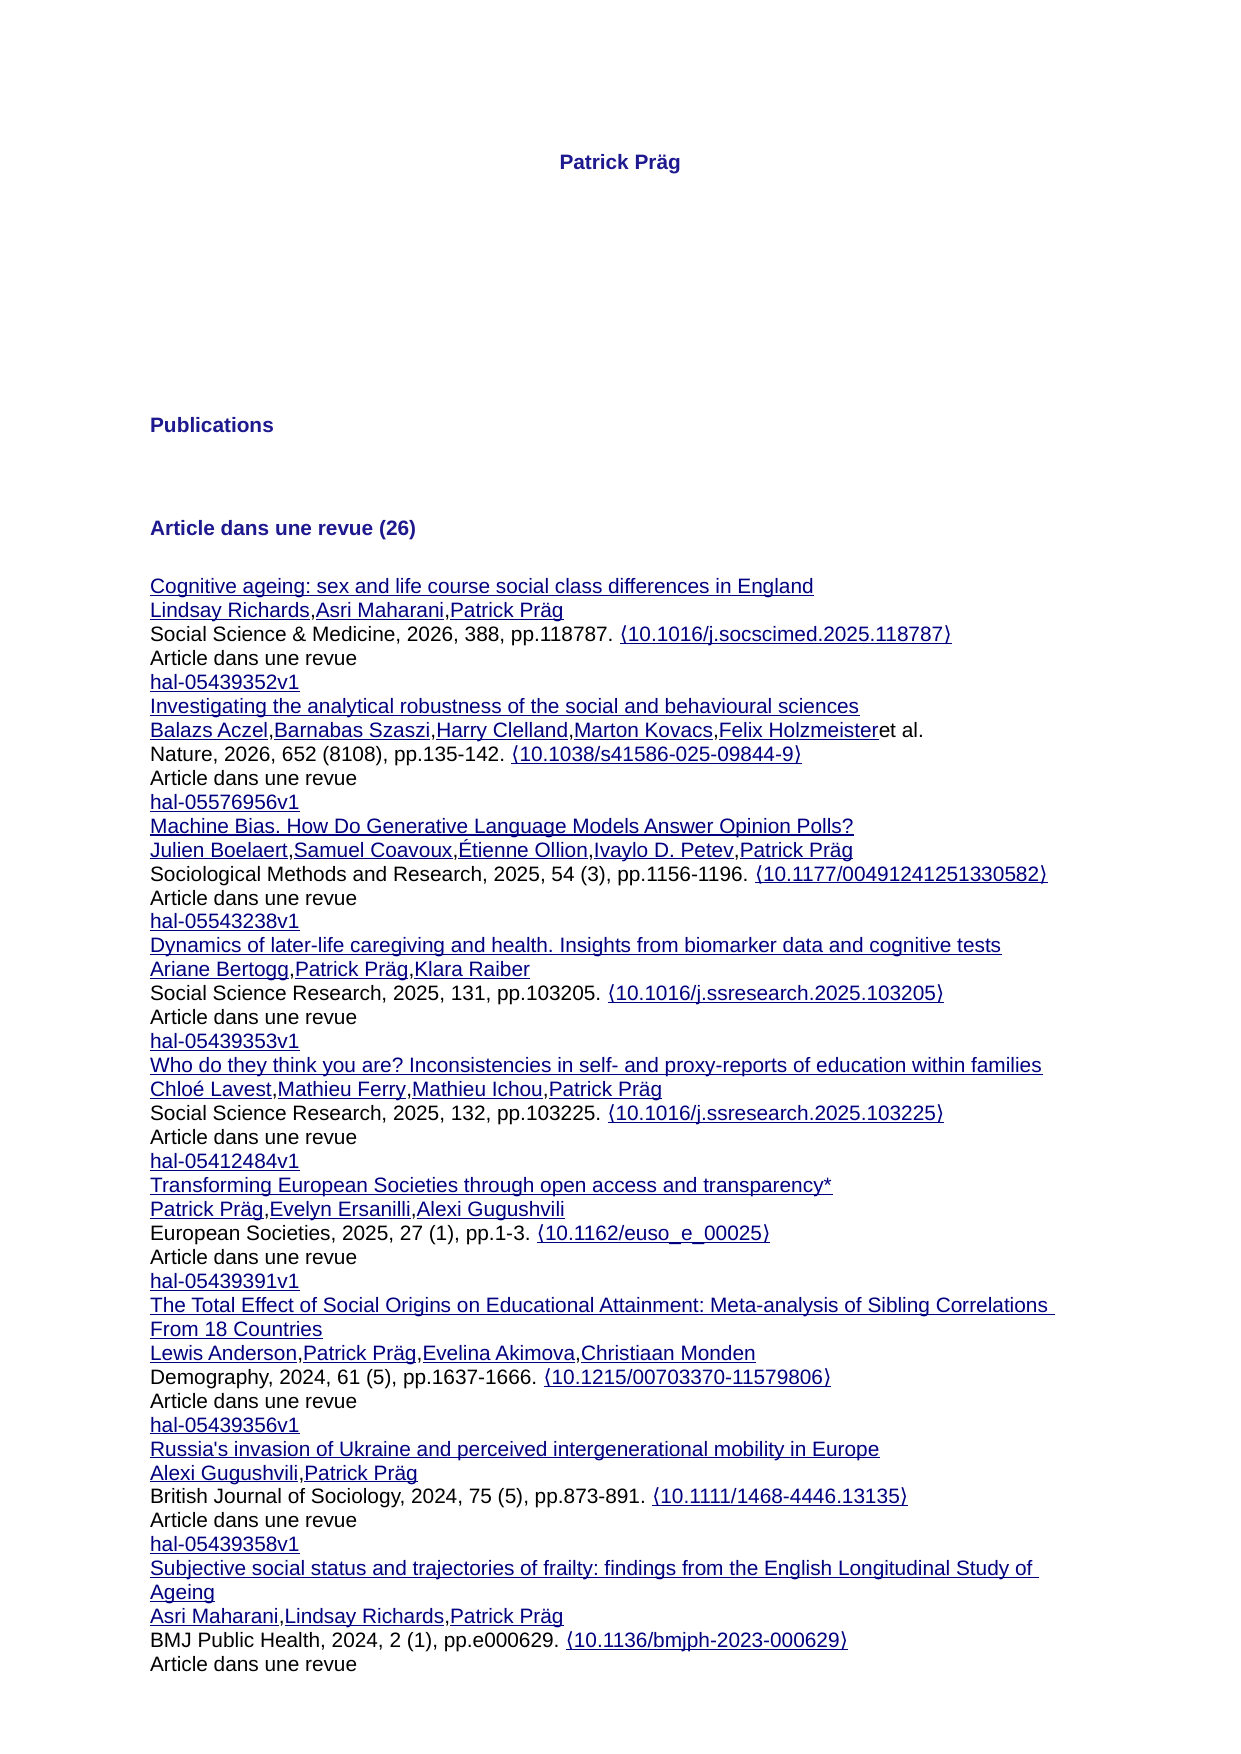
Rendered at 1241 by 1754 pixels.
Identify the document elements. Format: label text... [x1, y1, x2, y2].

subtitle Publications [150, 412, 1090, 436]
table_cell Who do they think you are? Inconsistencies in self- and proxy-reports of education within families Chloé Lavest,Mathieu Ferry,Mathieu Ichou,Patrick Präg Social Science Research, 2025, 132, pp.103225. ⟨10.1016/j.ssresearch.2025.103225⟩ Article dans une revue hal-05412484v1 [150, 1053, 1090, 1173]
table_header Cognitive ageing: sex and life course social class differences in England Lindsay Richards,Asri Maharani,Patrick Präg Social Science & Medicine, 2026, 388, pp.118787. ⟨10.1016/j.socscimed.2025.118787⟩ Article dans une revue hal-05439352v1 [150, 574, 1090, 694]
table_cell Machine Bias. How Do Generative Language Models Answer Opinion Polls? Julien Boelaert,Samuel Coavoux,Étienne Ollion,Ivaylo D. Petev,Patrick Präg Sociological Methods and Research, 2025, 54 (3), pp.1156-1196. ⟨10.1177/00491241251330582⟩ Article dans une revue hal-05543238v1 [150, 814, 1090, 933]
subtitle Article dans une revue (26) [150, 516, 1090, 539]
table_cell Subjective social status and trajectories of frailty: findings from the English Longitudinal Study of Ageing Asri Maharani,Lindsay Richards,Patrick Präg BMJ Public Health, 2024, 2 (1), pp.e000629. ⟨10.1136/bmjph-2023-000629⟩ Article dans une revue [150, 1556, 1090, 1676]
table_cell Transforming European Societies through open access and transparency* Patrick Präg,Evelyn Ersanilli,Alexi Gugushvili European Societies, 2025, 27 (1), pp.1-3. ⟨10.1162/euso_e_00025⟩ Article dans une revue hal-05439391v1 [150, 1173, 1090, 1293]
table_cell The Total Effect of Social Origins on Educational Attainment: Meta-analysis of Sibling Correlations From 18 Countries Lewis Anderson,Patrick Präg,Evelina Akimova,Christiaan Monden Demography, 2024, 61 (5), pp.1637-1666. ⟨10.1215/00703370-11579806⟩ Article dans une revue hal-05439356v1 [150, 1293, 1090, 1436]
subtitle Patrick Präg [150, 150, 1090, 174]
table_cell Russia's invasion of Ukraine and perceived intergenerational mobility in Europe Alexi Gugushvili,Patrick Präg British Journal of Sociology, 2024, 75 (5), pp.873-891. ⟨10.1111/1468-4446.13135⟩ Article dans une revue hal-05439358v1 [150, 1436, 1090, 1556]
table_cell Investigating the analytical robustness of the social and behavioural sciences Balazs Aczel,Barnabas Szaszi,Harry Clelland,Marton Kovacs,Felix Holzmeisteret al. Nature, 2026, 652 (8108), pp.135-142. ⟨10.1038/s41586-025-09844-9⟩ Article dans une revue hal-05576956v1 [150, 694, 1090, 813]
table_cell Dynamics of later-life caregiving and health. Insights from biomarker data and cognitive tests Ariane Bertogg,Patrick Präg,Klara Raiber Social Science Research, 2025, 131, pp.103205. ⟨10.1016/j.ssresearch.2025.103205⟩ Article dans une revue hal-05439353v1 [150, 933, 1090, 1053]
